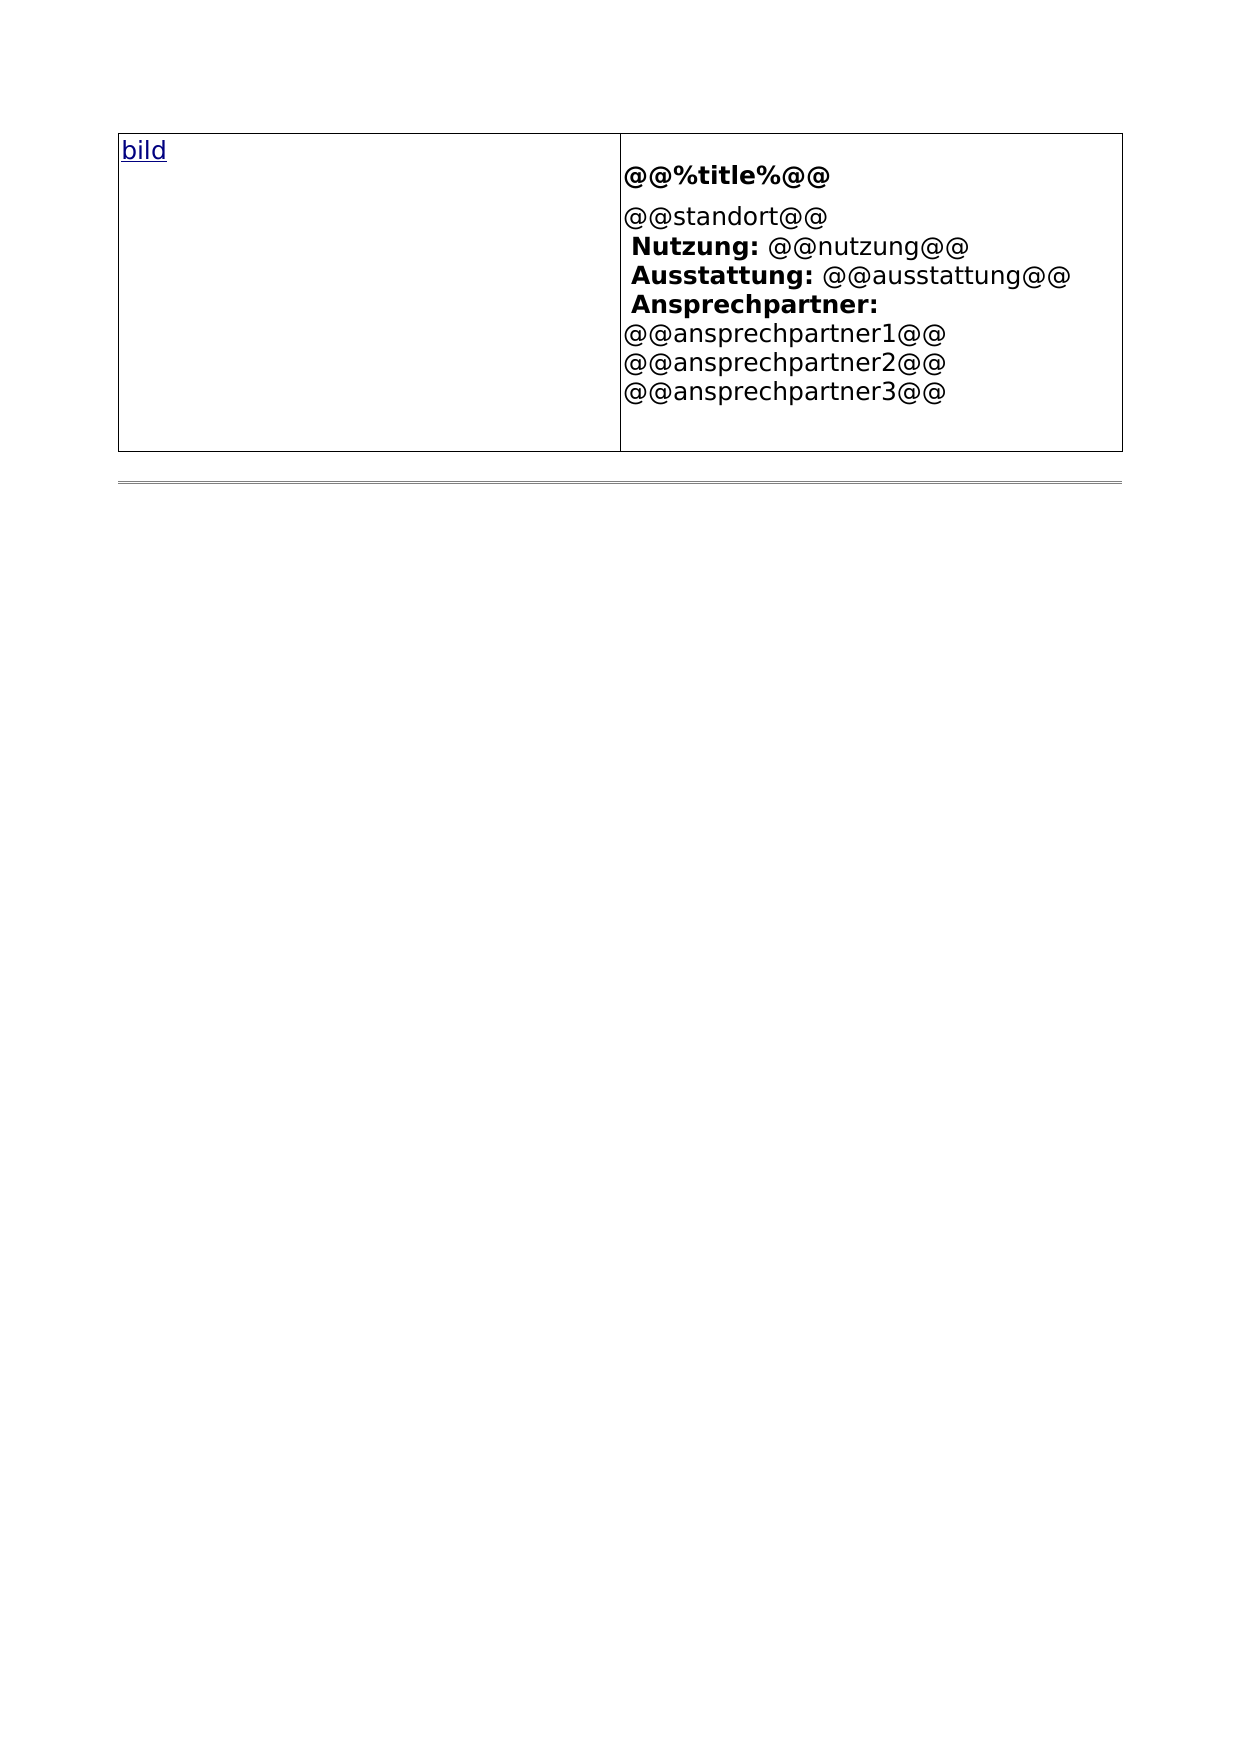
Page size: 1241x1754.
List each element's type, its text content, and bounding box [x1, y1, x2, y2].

table_header bild [119, 134, 620, 451]
table_header @@%title%@@ @@standort@@ Nutzung: @@nutzung@@ Ausstattung: @@ausstattung@@ Ansprechpartner: @@ansprechpartner1@@ @@ansprechpartner2@@ @@ansprechpartner3@@ [621, 134, 1122, 451]
